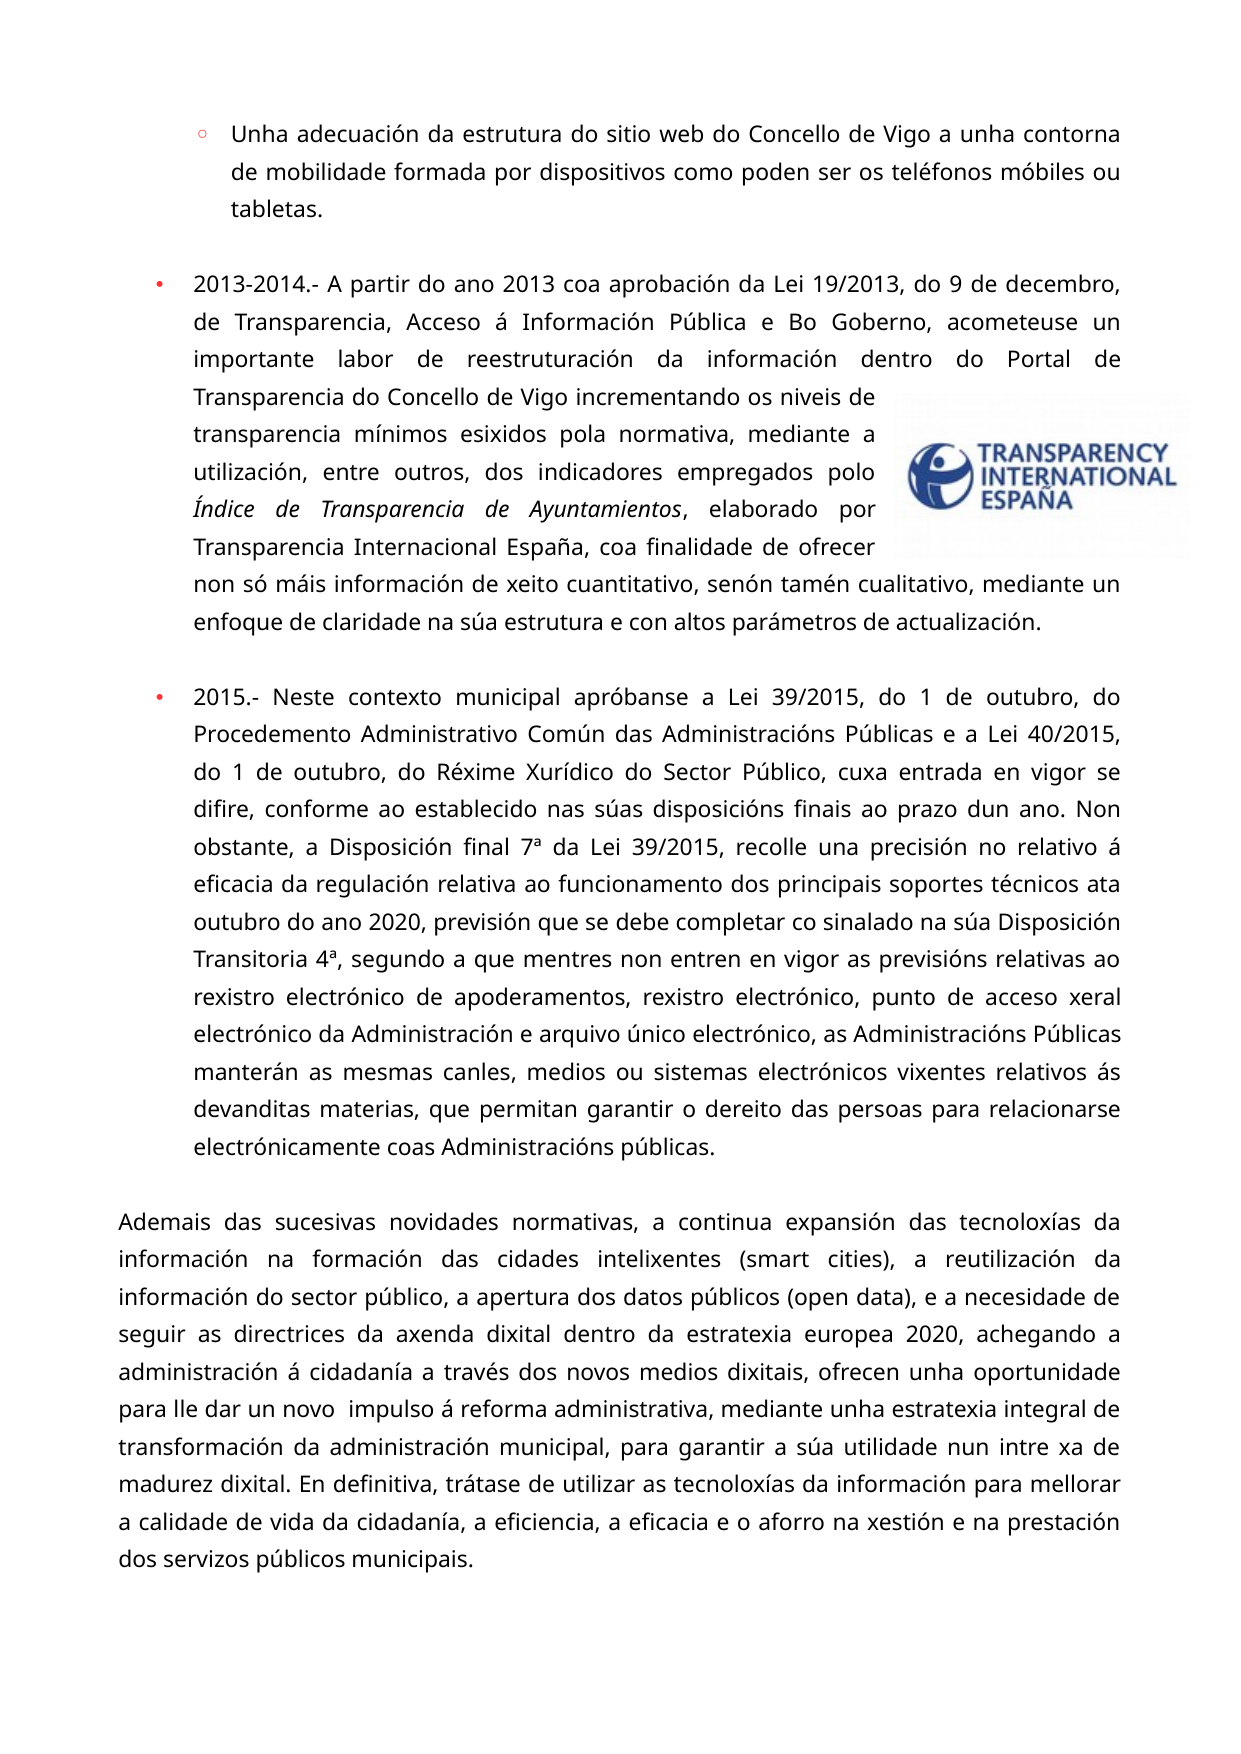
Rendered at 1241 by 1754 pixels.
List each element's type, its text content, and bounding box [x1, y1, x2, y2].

list 2015.- Neste contexto municipal apróbanse a Lei 39/2015, do 1 de outubro, do Procedemento Administrativo Común das Administracións Públicas e a Lei 40/2015, do 1 de outubro, do Réxime Xurídico do Sector Público, cuxa entrada en vigor se difire, conforme ao establecido nas súas disposicións finais ao prazo dun ano. Non obstante, a Disposición final 7ª da Lei 39/2015, recolle una precisión no relativo á eficacia da regulación relativa ao funcionamento dos principais soportes técnicos ata outubro do ano 2020, previsión que se debe completar co sinalado na súa Disposición Transitoria 4ª, segundo a que mentres non entren en vigor as previsións relativas ao rexistro electrónico de apoderamentos, rexistro electrónico, punto de acceso xeral electrónico da Administración e arquivo único electrónico, as Administracións Públicas manterán as mesmas canles, medios ou sistemas electrónicos vixentes relativos ás devanditas materias, que permitan garantir o dereito das persoas para relacionarse electrónicamente coas Administracións públicas. [156, 681, 1122, 1162]
list 2013-2014.- A partir do ano 2013 coa aprobación da Lei 19/2013, do 9 de decembro, de Transparencia, Acceso á Información Pública e Bo Goberno, acometeuse un importante labor de reestruturación da información dentro do Portal de Transparencia do Concello de Vigo incrementando os niveis de transparencia mínimos esixidos pola normativa, mediante a utilización, entre outros, dos indicadores empregados polo Índice de Transparencia de Ayuntamientos, elaborado por Transparencia Internacional España, coa finalidade de ofrecer non só máis información de xeito cuantitativo, senón tamén cualitativo, mediante un enfoque de claridade na súa estrutura e con altos parámetros de actualización. [156, 268, 1122, 637]
text Ademais das sucesivas novidades normativas, a continua expansión das tecnoloxías da información na formación das cidades intelixentes (smart cities), a reutilización da información do sector público, a apertura dos datos públicos (open data), e a necesidade de seguir as directrices da axenda dixital dentro da estratexia europea 2020, achegando a administración á cidadanía a través dos novos medios dixitais, ofrecen unha oportunidade para lle dar un novo impulso á reforma administrativa, mediante unha estratexia integral de transformación da administración municipal, para garantir a súa utilidade nun intre xa de madurez dixital. En definitiva, trátase de utilizar as tecnoloxías da información para mellorar a calidade de vida da cidadanía, a eficiencia, a eficacia e o aforro na xestión e na prestación dos servizos públicos municipais. [118, 1206, 1122, 1574]
picture [894, 393, 1190, 559]
list Unha adecuación da estrutura do sitio web do Concello de Vigo a unha contorna de mobilidade formada por dispositivos como poden ser os teléfonos móbiles ou tabletas. [193, 118, 1122, 224]
